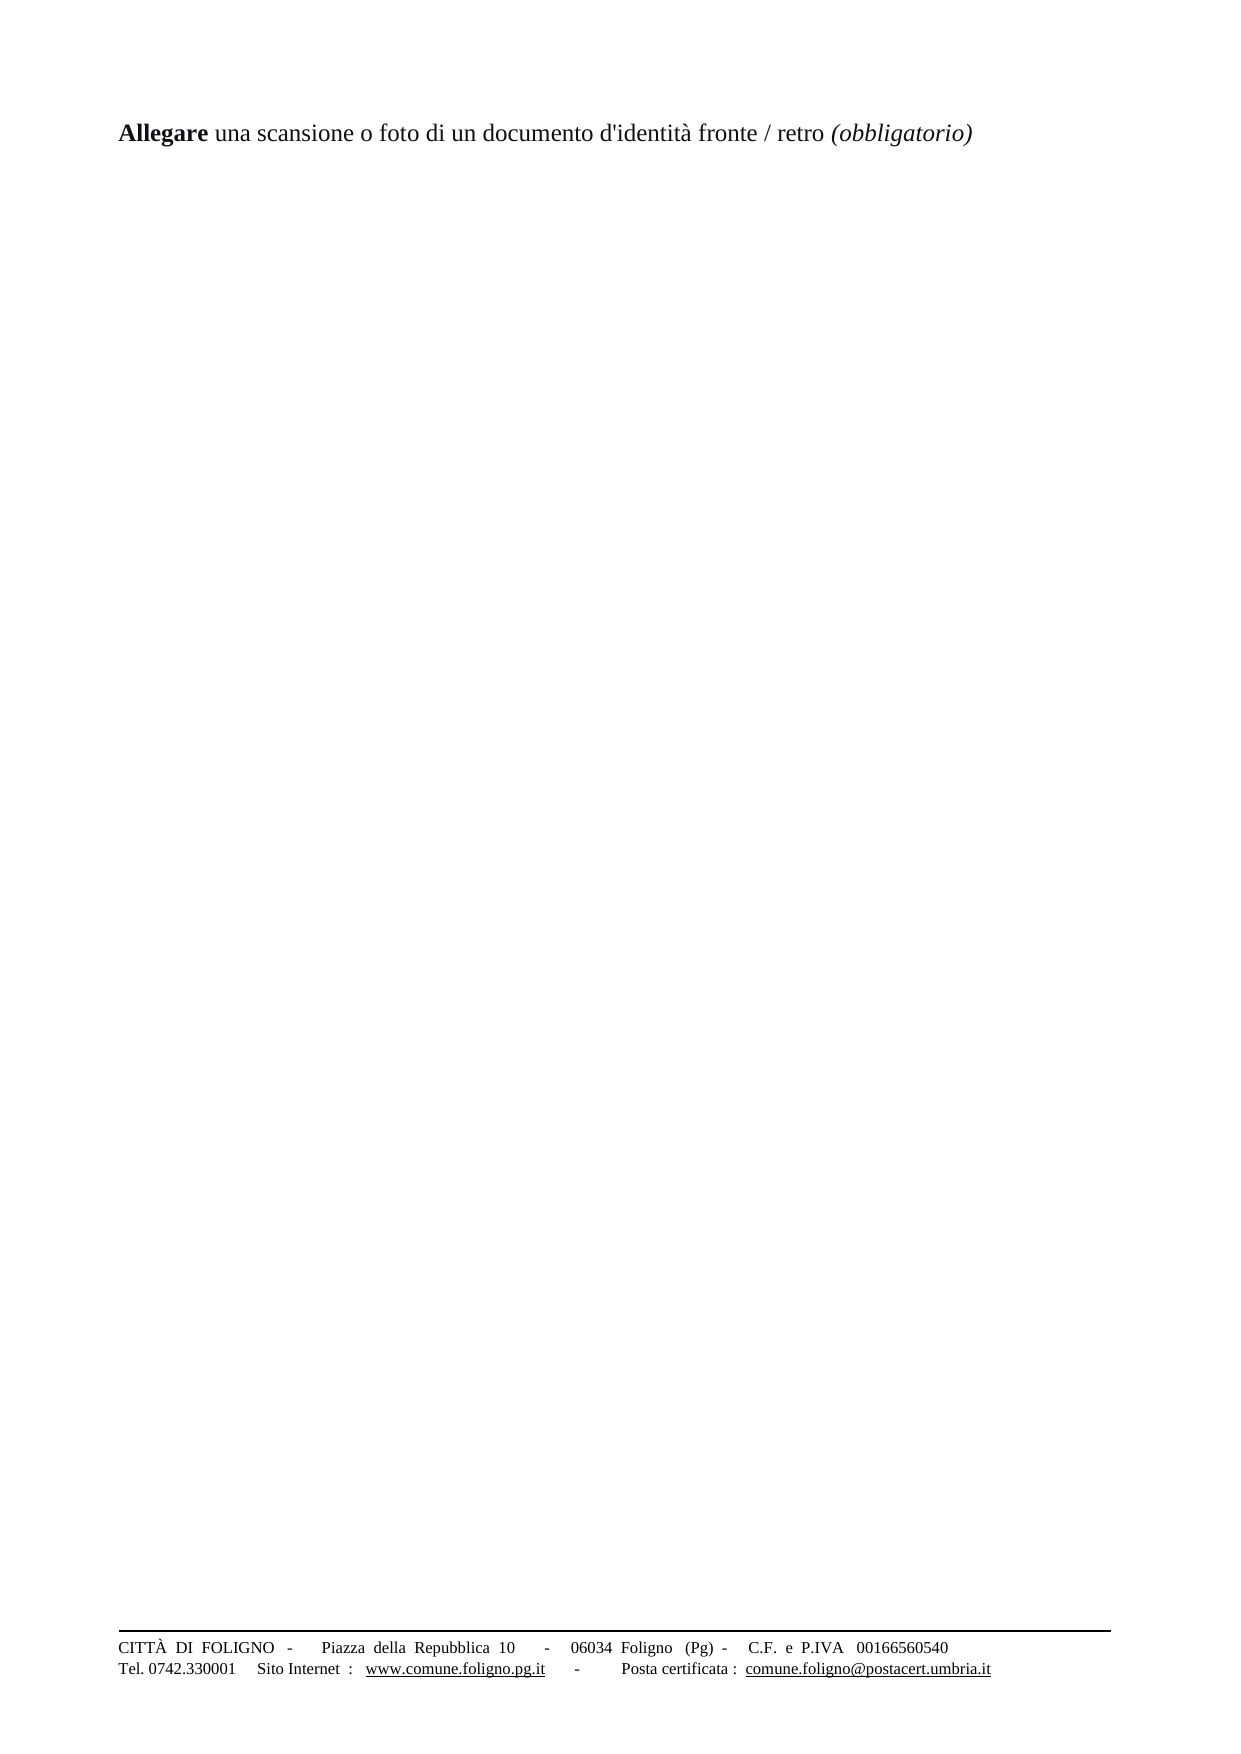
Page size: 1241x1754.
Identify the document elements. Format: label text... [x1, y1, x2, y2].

text Allegare una scansione o foto di un documento d'identità fronte / retro (obbligatorio) [118, 118, 1122, 147]
